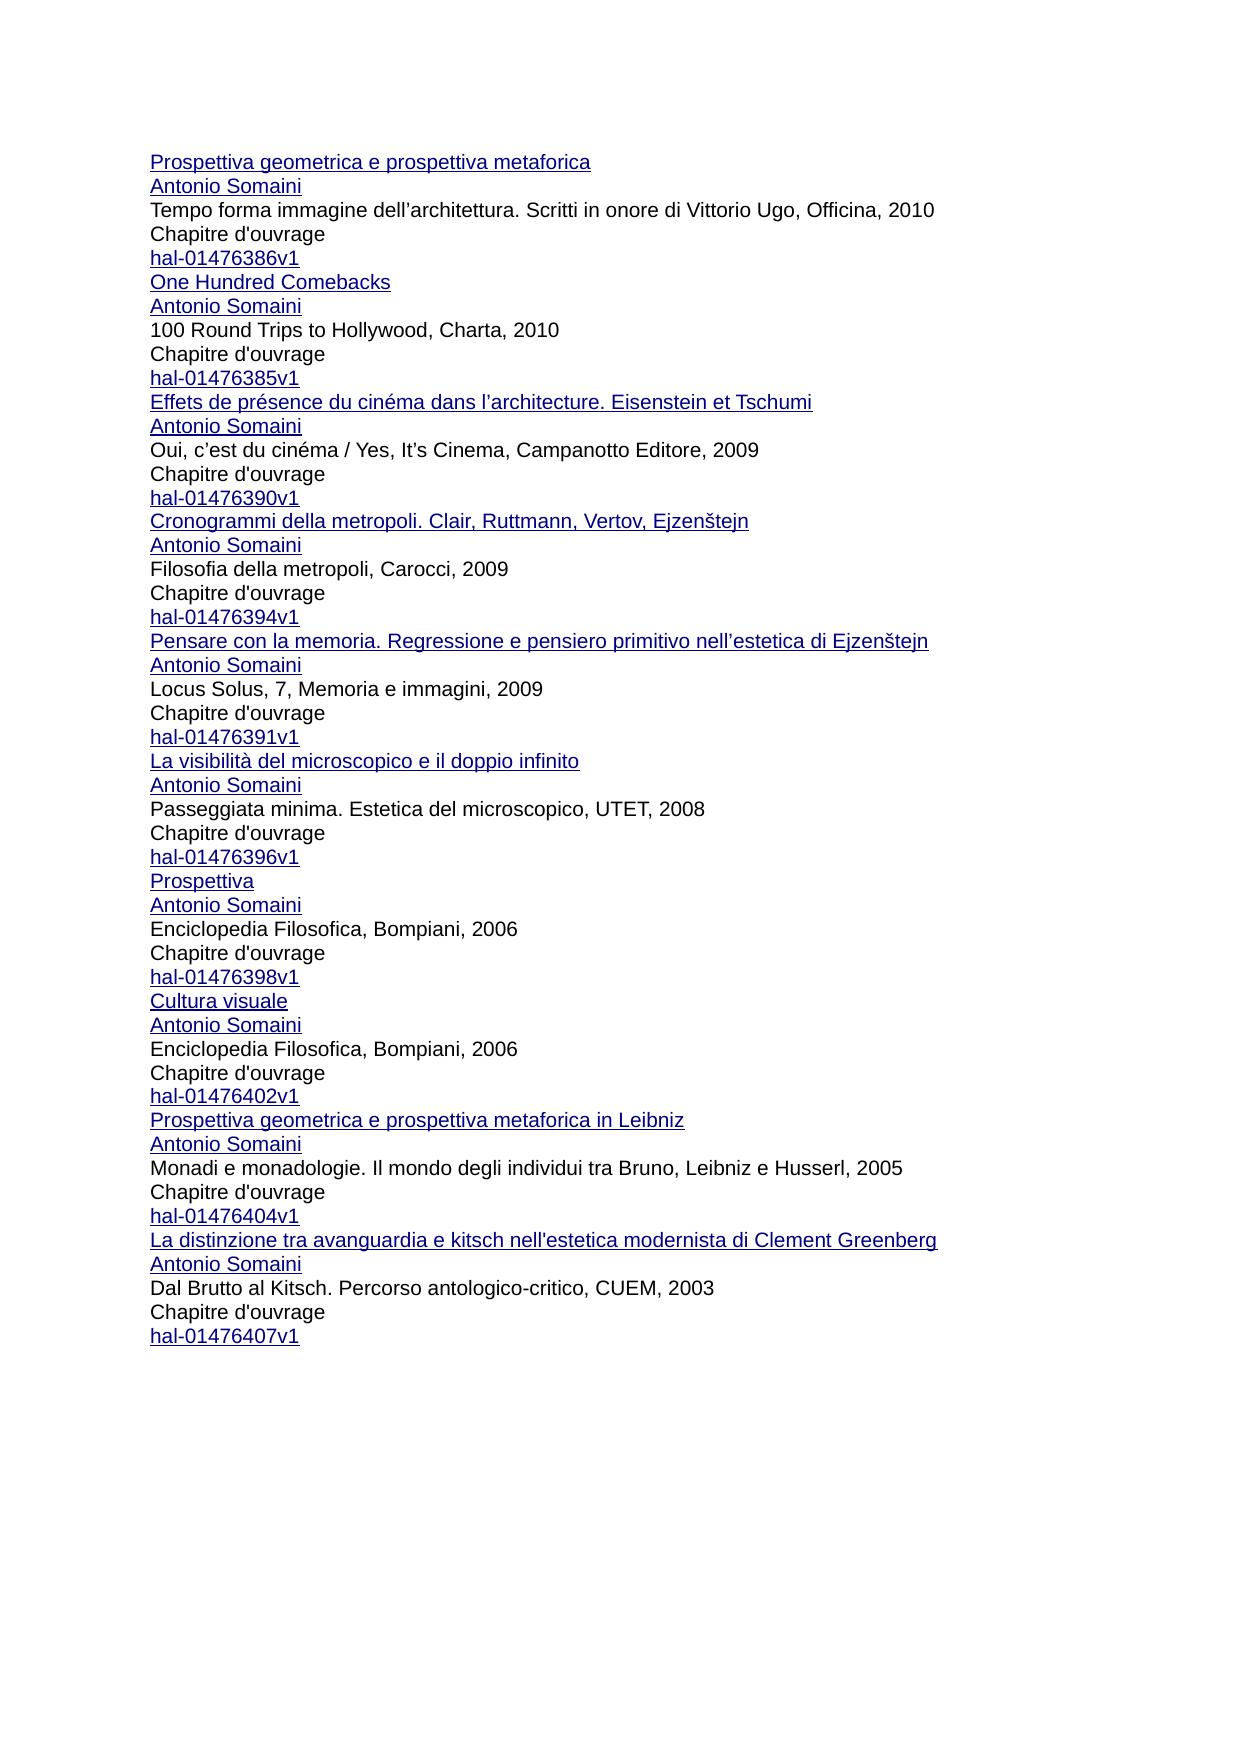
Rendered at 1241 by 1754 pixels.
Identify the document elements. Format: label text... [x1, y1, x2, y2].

table_cell Prospettiva Antonio Somaini Enciclopedia Filosofica, Bompiani, 2006 Chapitre d'ouvrage hal-01476398v1 [150, 869, 1090, 988]
table_cell La distinzione tra avanguardia e kitsch nell'estetica modernista di Clement Greenberg Antonio Somaini Dal Brutto al Kitsch. Percorso antologico-critico, CUEM, 2003 Chapitre d'ouvrage hal-01476407v1 [150, 1228, 1090, 1348]
table_cell Effets de présence du cinéma dans l’architecture. Eisenstein et Tschumi Antonio Somaini Oui, c’est du cinéma / Yes, It’s Cinema, Campanotto Editore, 2009 Chapitre d'ouvrage hal-01476390v1 [150, 390, 1090, 509]
table_cell Cronogrammi della metropoli. Clair, Ruttmann, Vertov, Ejzenštejn Antonio Somaini Filosofia della metropoli, Carocci, 2009 Chapitre d'ouvrage hal-01476394v1 [150, 509, 1090, 629]
table_cell Prospettiva geometrica e prospettiva metaforica Antonio Somaini Tempo forma immagine dell’architettura. Scritti in onore di Vittorio Ugo, Officina, 2010 Chapitre d'ouvrage hal-01476386v1 [150, 150, 1090, 270]
table_cell Cultura visuale Antonio Somaini Enciclopedia Filosofica, Bompiani, 2006 Chapitre d'ouvrage hal-01476402v1 [150, 989, 1090, 1108]
table_cell Prospettiva geometrica e prospettiva metaforica in Leibniz Antonio Somaini Monadi e monadologie. Il mondo degli individui tra Bruno, Leibniz e Husserl, 2005 Chapitre d'ouvrage hal-01476404v1 [150, 1108, 1090, 1228]
table_cell One Hundred Comebacks Antonio Somaini 100 Round Trips to Hollywood, Charta, 2010 Chapitre d'ouvrage hal-01476385v1 [150, 270, 1090, 389]
table_cell La visibilità del microscopico e il doppio infinito Antonio Somaini Passeggiata minima. Estetica del microscopico, UTET, 2008 Chapitre d'ouvrage hal-01476396v1 [150, 749, 1090, 869]
table_cell Pensare con la memoria. Regressione e pensiero primitivo nell’estetica di Ejzenštejn Antonio Somaini Locus Solus, 7, Memoria e immagini, 2009 Chapitre d'ouvrage hal-01476391v1 [150, 629, 1090, 749]
